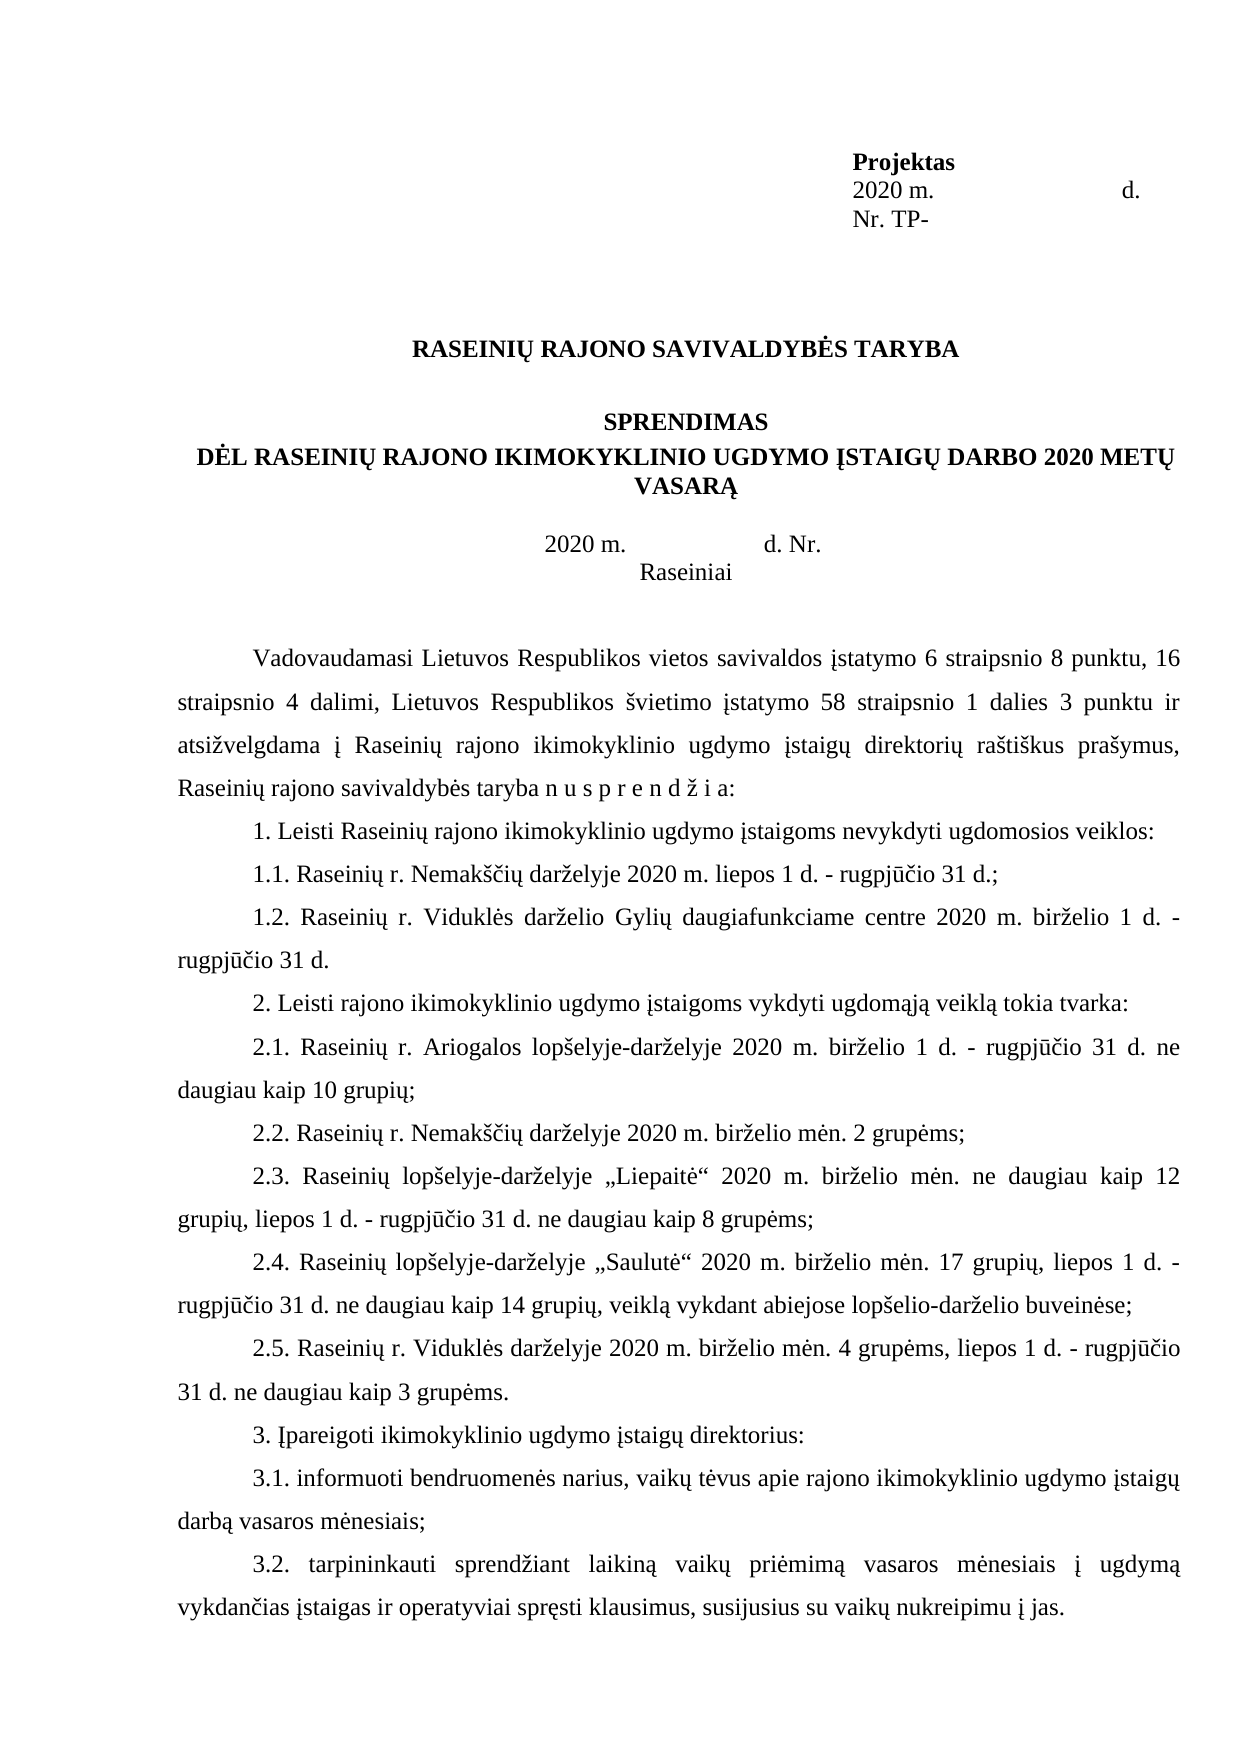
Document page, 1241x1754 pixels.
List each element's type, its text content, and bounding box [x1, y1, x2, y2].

text 3. Įpareigoti ikimokyklinio ugdymo įstaigų direktorius: [177, 1420, 1181, 1448]
text Projektas [177, 147, 1181, 176]
table_cell 2020 m. d. Nr. Raseiniai [177, 500, 1194, 600]
text 1.1. Raseinių r. Nemakščių darželyje 2020 m. liepos 1 d. - rugpjūčio 31 d.; [177, 859, 1181, 888]
text 2.5. Raseinių r. Viduklės darželyje 2020 m. birželio mėn. 4 grupėms, liepos 1 d. - rugpjūčio 31 d. ne daugiau kaip 3 grupėms. [177, 1333, 1181, 1405]
text 2. Leisti rajono ikimokyklinio ugdymo įstaigoms vykdyti ugdomąją veiklą tokia tvarka: [177, 988, 1181, 1017]
text 3.2. tarpininkauti sprendžiant laikiną vaikų priėmimą vasaros mėnesiais į ugdymą vykdančias įstaigas ir operatyviai spręsti klausimus, susijusius su vaikų nukreipimu į jas. [177, 1549, 1181, 1621]
table_cell SPRENDIMAS [177, 407, 1194, 442]
text 2.1. Raseinių r. Ariogalos lopšelyje-darželyje 2020 m. birželio 1 d. - rugpjūčio 31 d. ne daugiau kaip 10 grupių; [177, 1032, 1181, 1103]
table_cell RASEINIŲ RAJONO SAVIVALDYBĖS TARYBA [177, 335, 1194, 407]
text 2.4. Raseinių lopšelyje-darželyje „Saulutė“ 2020 m. birželio mėn. 17 grupių, liepos 1 d. - rugpjūčio 31 d. ne daugiau kaip 14 grupių, veiklą vykdant abiejose lopšelio-darželio buveinėse; [177, 1247, 1181, 1319]
table_cell DĖL RASEINIŲ RAJONO IKIMOKYKLINIO UGDYMO ĮSTAIGŲ DARBO 2020 METŲ VASARĄ [177, 443, 1194, 500]
text 1.2. Raseinių r. Viduklės darželio Gylių daugiafunkciame centre 2020 m. birželio 1 d. - rugpjūčio 31 d. [177, 902, 1181, 974]
text 2.2. Raseinių r. Nemakščių darželyje 2020 m. birželio mėn. 2 grupėms; [177, 1118, 1181, 1147]
text Nr. TP- [177, 204, 1181, 233]
table_header [177, 262, 1194, 334]
text 1. Leisti Raseinių rajono ikimokyklinio ugdymo įstaigoms nevykdyti ugdomosios veiklos: [177, 816, 1181, 845]
text 2020 m. d. [177, 176, 1181, 204]
text Vadovaudamasi Lietuvos Respublikos vietos savivaldos įstatymo 6 straipsnio 8 punktu, 16 straipsnio 4 dalimi, Lietuvos Respublikos švietimo įstatymo 58 straipsnio 1 dalies 3 punktu ir atsižvelgdama į Raseinių rajono ikimokyklinio ugdymo įstaigų direktorių raštiškus prašymus, Raseinių rajono savivaldybės taryba n u s p r e n d ž i a: [177, 643, 1181, 802]
text 3.1. informuoti bendruomenės narius, vaikų tėvus apie rajono ikimokyklinio ugdymo įstaigų darbą vasaros mėnesiais; [177, 1463, 1181, 1535]
text 2.3. Raseinių lopšelyje-darželyje „Liepaitė“ 2020 m. birželio mėn. ne daugiau kaip 12 grupių, liepos 1 d. - rugpjūčio 31 d. ne daugiau kaip 8 grupėms; [177, 1161, 1181, 1233]
